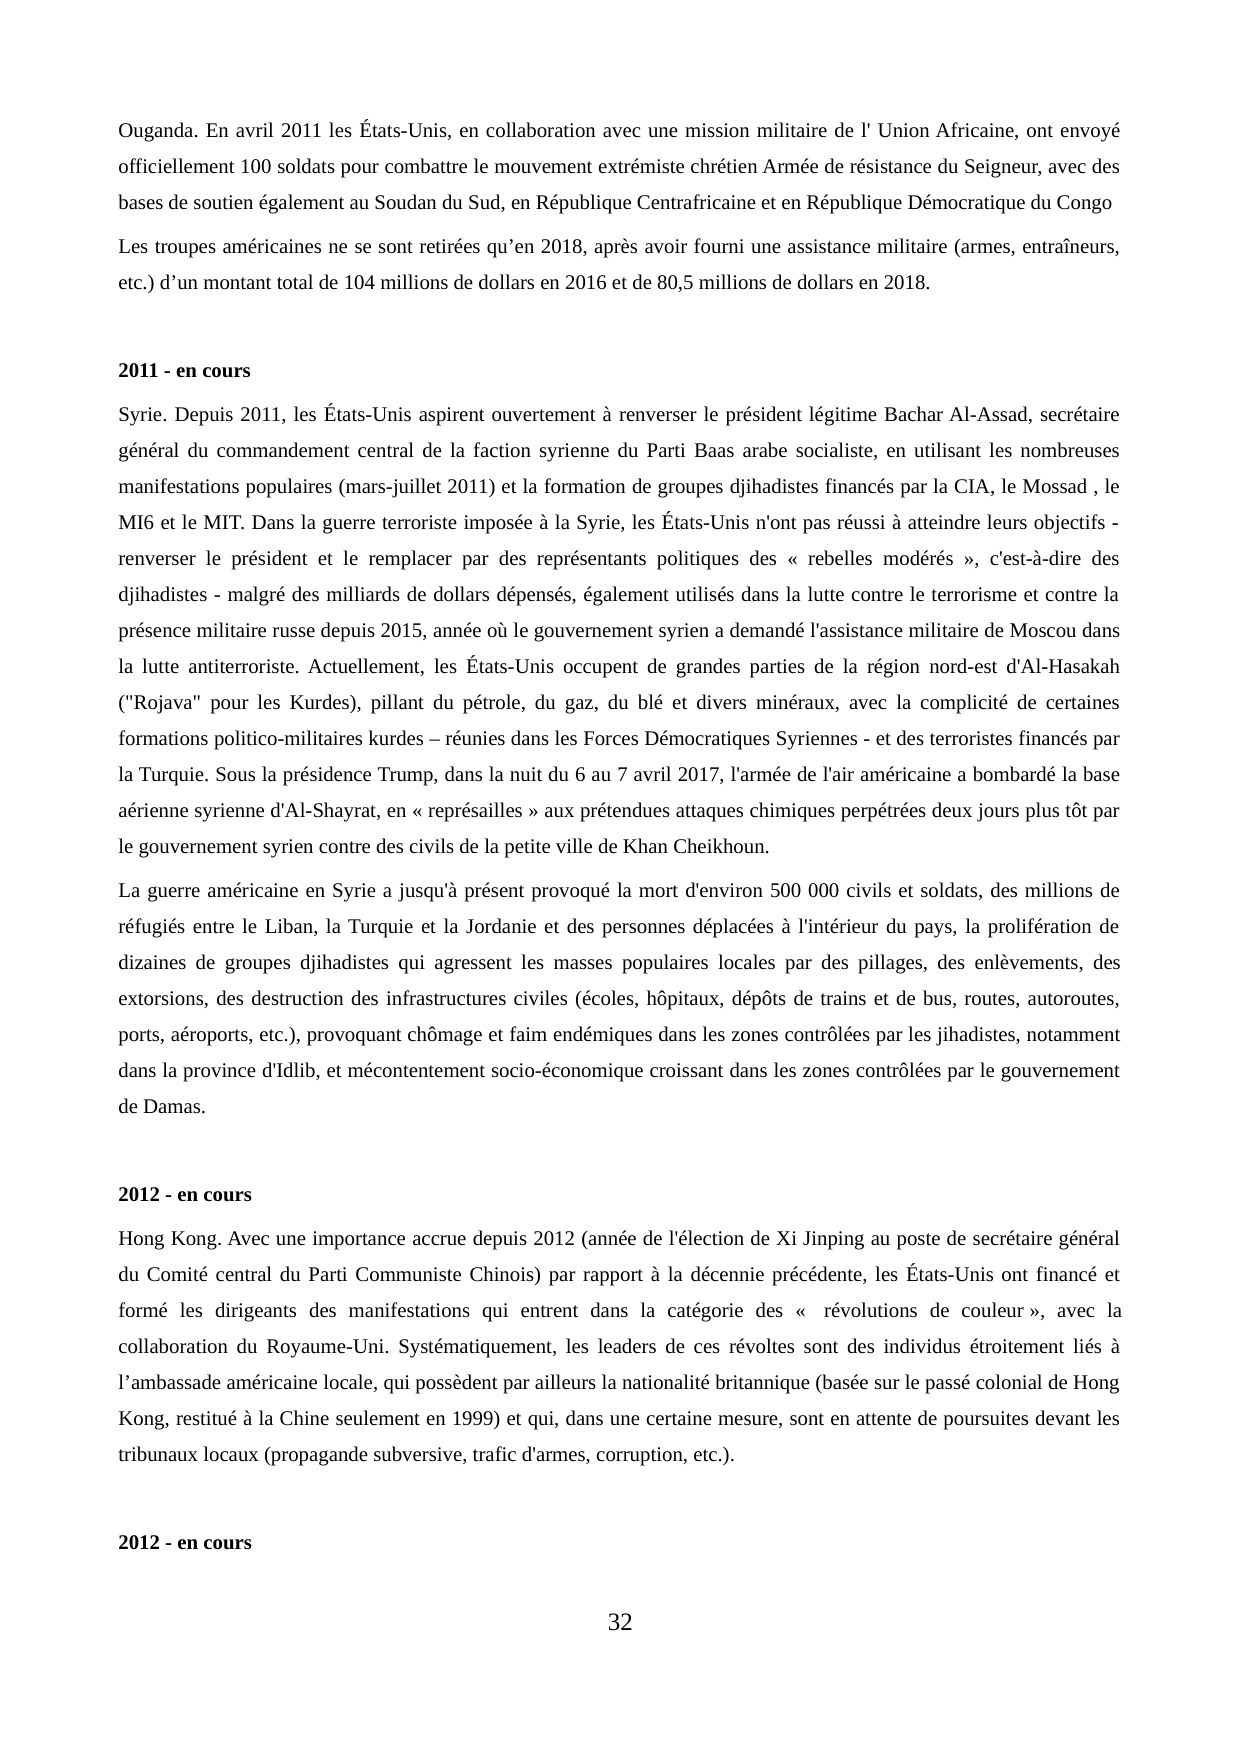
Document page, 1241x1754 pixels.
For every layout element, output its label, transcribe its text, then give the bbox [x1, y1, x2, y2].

text La guerre américaine en Syrie a jusqu'à présent provoqué la mort d'environ 500 000 civils et soldats, des millions de réfugiés entre le Liban, la Turquie et la Jordanie et des personnes déplacées à l'intérieur du pays, la prolifération de dizaines de groupes djihadistes qui agressent les masses populaires locales par des pillages, des enlèvements, des extorsions, des destruction des infrastructures civiles (écoles, hôpitaux, dépôts de trains et de bus, routes, autoroutes, ports, aéroports, etc.), provoquant chômage et faim endémiques dans les zones contrôlées par les jihadistes, notamment dans la province d'Idlib, et mécontentement socio-économique croissant dans les zones contrôlées par le gouvernement de Damas. [118, 878, 1122, 1118]
text Hong Kong. Avec une importance accrue depuis 2012 (année de l'élection de Xi Jinping au poste de secrétaire général du Comité central du Parti Communiste Chinois) par rapport à la décennie précédente, les États-Unis ont financé et formé les dirigeants des manifestations qui entrent dans la catégorie des « révolutions de couleur », avec la collaboration du Royaume-Uni. Systématiquement, les leaders de ces révoltes sont des individus étroitement liés à l’ambassade américaine locale, qui possèdent par ailleurs la nationalité britannique (basée sur le passé colonial de Hong Kong, restitué à la Chine seulement en 1999) et qui, dans une certaine mesure, sont en attente de poursuites devant les tribunaux locaux (propagande subversive, trafic d'armes, corruption, etc.). [118, 1226, 1122, 1466]
text 2012 - en cours [118, 1530, 1122, 1554]
text Ouganda. En avril 2011 les États-Unis, en collaboration avec une mission militaire de l' Union Africaine, ont envoyé officiellement 100 soldats pour combattre le mouvement extrémiste chrétien Armée de résistance du Seigneur, avec des bases de soutien également au Soudan du Sud, en République Centrafricaine et en République Démocratique du Congo [118, 118, 1122, 214]
text 2012 - en cours [118, 1182, 1122, 1206]
text 2011 - en cours [118, 358, 1122, 382]
text Syrie. Depuis 2011, les États-Unis aspirent ouvertement à renverser le président légitime Bachar Al-Assad, secrétaire général du commandement central de la faction syrienne du Parti Baas arabe socialiste, en utilisant les nombreuses manifestations populaires (mars-juillet 2011) et la formation de groupes djihadistes financés par la CIA, le Mossad , le MI6 et le MIT. Dans la guerre terroriste imposée à la Syrie, les États-Unis n'ont pas réussi à atteindre leurs objectifs - renverser le président et le remplacer par des représentants politiques des « rebelles modérés », c'est-à-dire des djihadistes - malgré des milliards de dollars dépensés, également utilisés dans la lutte contre le terrorisme et contre la présence militaire russe depuis 2015, année où le gouvernement syrien a demandé l'assistance militaire de Moscou dans la lutte antiterroriste. Actuellement, les États-Unis occupent de grandes parties de la région nord-est d'Al-Hasakah ("Rojava" pour les Kurdes), pillant du pétrole, du gaz, du blé et divers minéraux, avec la complicité de certaines formations politico-militaires kurdes – réunies dans les Forces Démocratiques Syriennes - et des terroristes financés par la Turquie. Sous la présidence Trump, dans la nuit du 6 au 7 avril 2017, l'armée de l'air américaine a bombardé la base aérienne syrienne d'Al-Shayrat, en « représailles » aux prétendues attaques chimiques perpétrées deux jours plus tôt par le gouvernement syrien contre des civils de la petite ville de Khan Cheikhoun. [118, 402, 1122, 858]
text Les troupes américaines ne se sont retirées qu’en 2018, après avoir fourni une assistance militaire (armes, entraîneurs, etc.) d’un montant total de 104 millions de dollars en 2016 et de 80,5 millions de dollars en 2018. [118, 234, 1122, 294]
